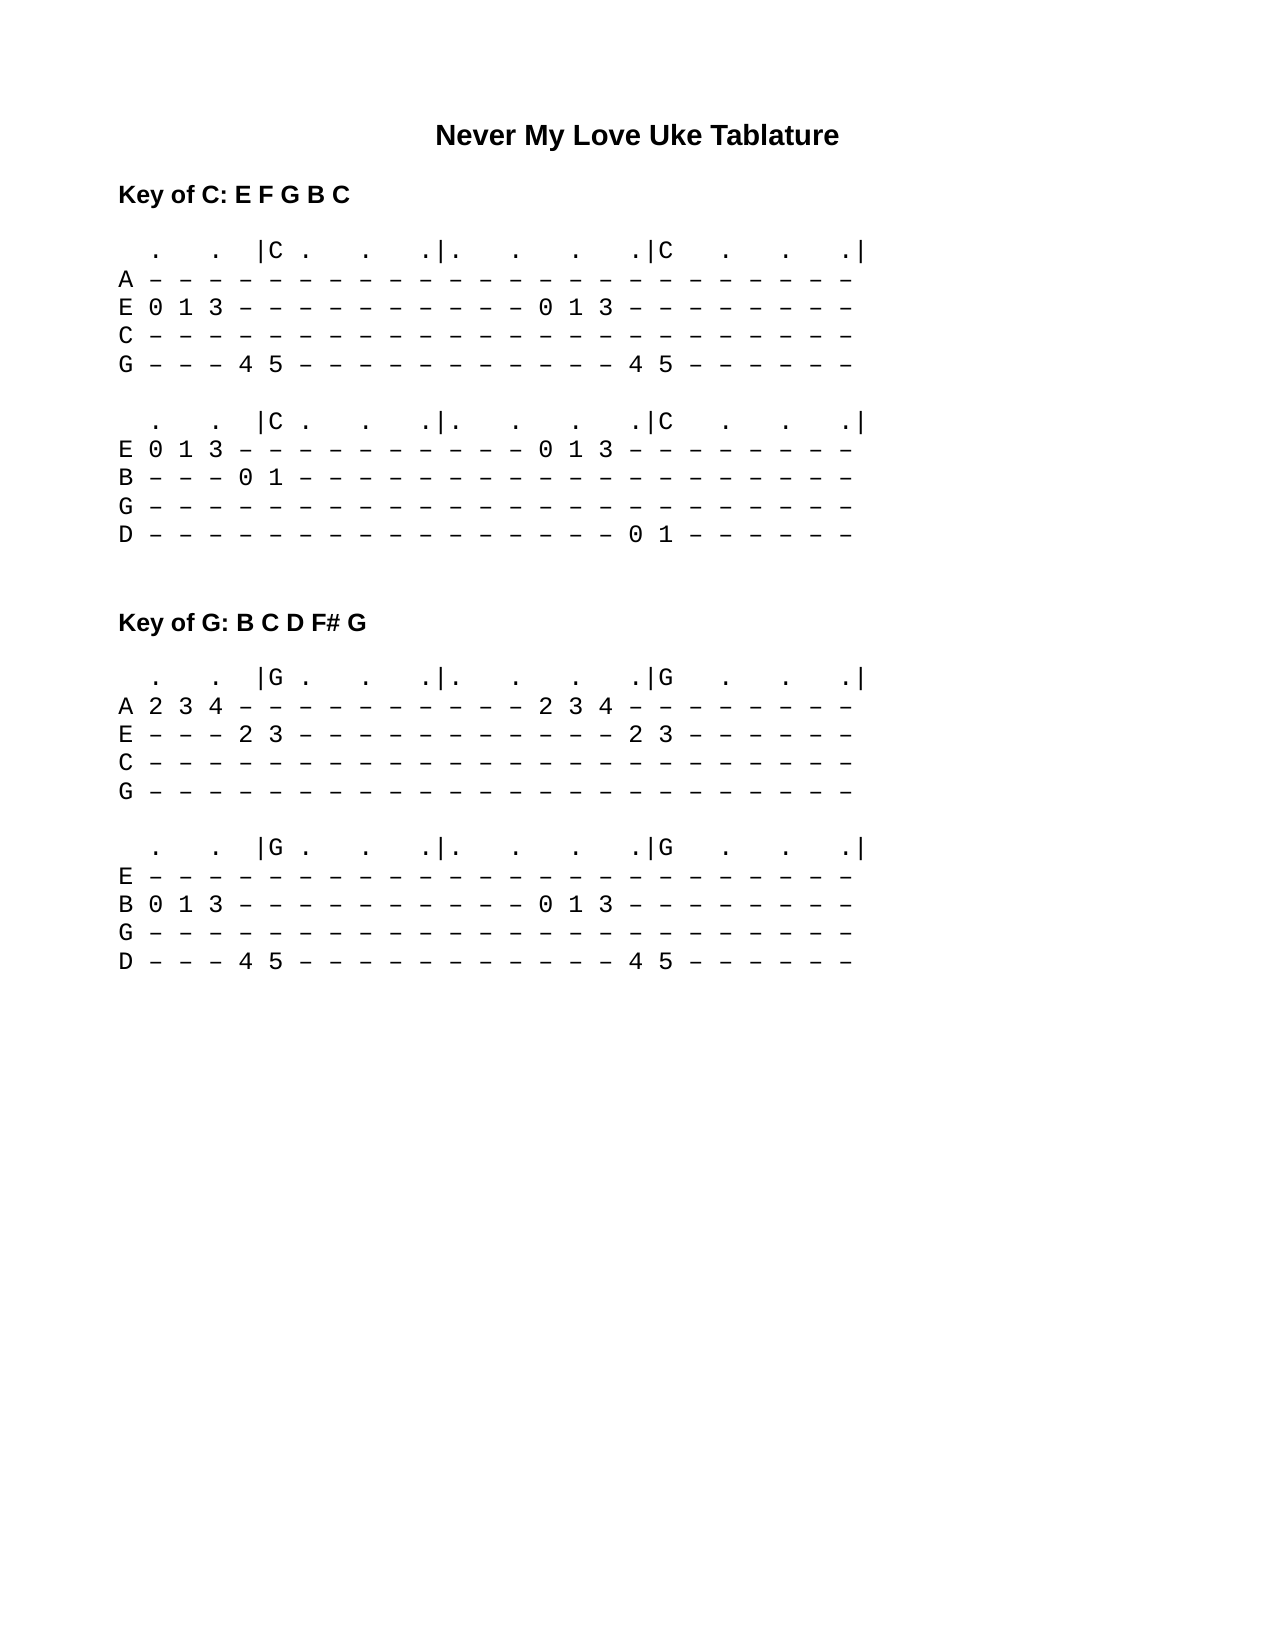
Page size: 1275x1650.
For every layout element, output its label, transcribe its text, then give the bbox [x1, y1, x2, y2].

text E 0 1 3 – – – – – – – – – – 0 1 3 – – – – – – – – [118, 437, 1157, 465]
text E – – – 2 3 – – – – – – – – – – – 2 3 – – – – – – [118, 722, 1157, 750]
text G – – – – – – – – – – – – – – – – – – – – – – – – [118, 920, 1157, 948]
text D – – – – – – – – – – – – – – – – 0 1 – – – – – – [118, 522, 1157, 550]
text B 0 1 3 – – – – – – – – – – 0 1 3 – – – – – – – – [118, 892, 1157, 920]
text G – – – 4 5 – – – – – – – – – – – 4 5 – – – – – – [118, 351, 1157, 379]
text Key of G: B C D F# G [118, 607, 1157, 636]
text Key of C: E F G B C [118, 180, 1157, 209]
text . . |G . . .|. . . .|G . . .| [118, 835, 1157, 863]
text . . |C . . .|. . . .|C . . .| [118, 408, 1157, 437]
text Never My Love Uke Tablature [118, 118, 1157, 152]
text C – – – – – – – – – – – – – – – – – – – – – – – – [118, 323, 1157, 351]
text A 2 3 4 – – – – – – – – – – 2 3 4 – – – – – – – – [118, 693, 1157, 722]
text . . |C . . .|. . . .|C . . .| [118, 238, 1157, 266]
text E – – – – – – – – – – – – – – – – – – – – – – – – [118, 863, 1157, 892]
text A – – – – – – – – – – – – – – – – – – – – – – – – [118, 266, 1157, 294]
text C – – – – – – – – – – – – – – – – – – – – – – – – [118, 750, 1157, 778]
text B – – – 0 1 – – – – – – – – – – – – – – – – – – – [118, 465, 1157, 493]
text D – – – 4 5 – – – – – – – – – – – 4 5 – – – – – – [118, 948, 1157, 977]
text E 0 1 3 – – – – – – – – – – 0 1 3 – – – – – – – – [118, 294, 1157, 323]
text . . |G . . .|. . . .|G . . .| [118, 665, 1157, 693]
text G – – – – – – – – – – – – – – – – – – – – – – – – [118, 778, 1157, 807]
text G – – – – – – – – – – – – – – – – – – – – – – – – [118, 493, 1157, 522]
